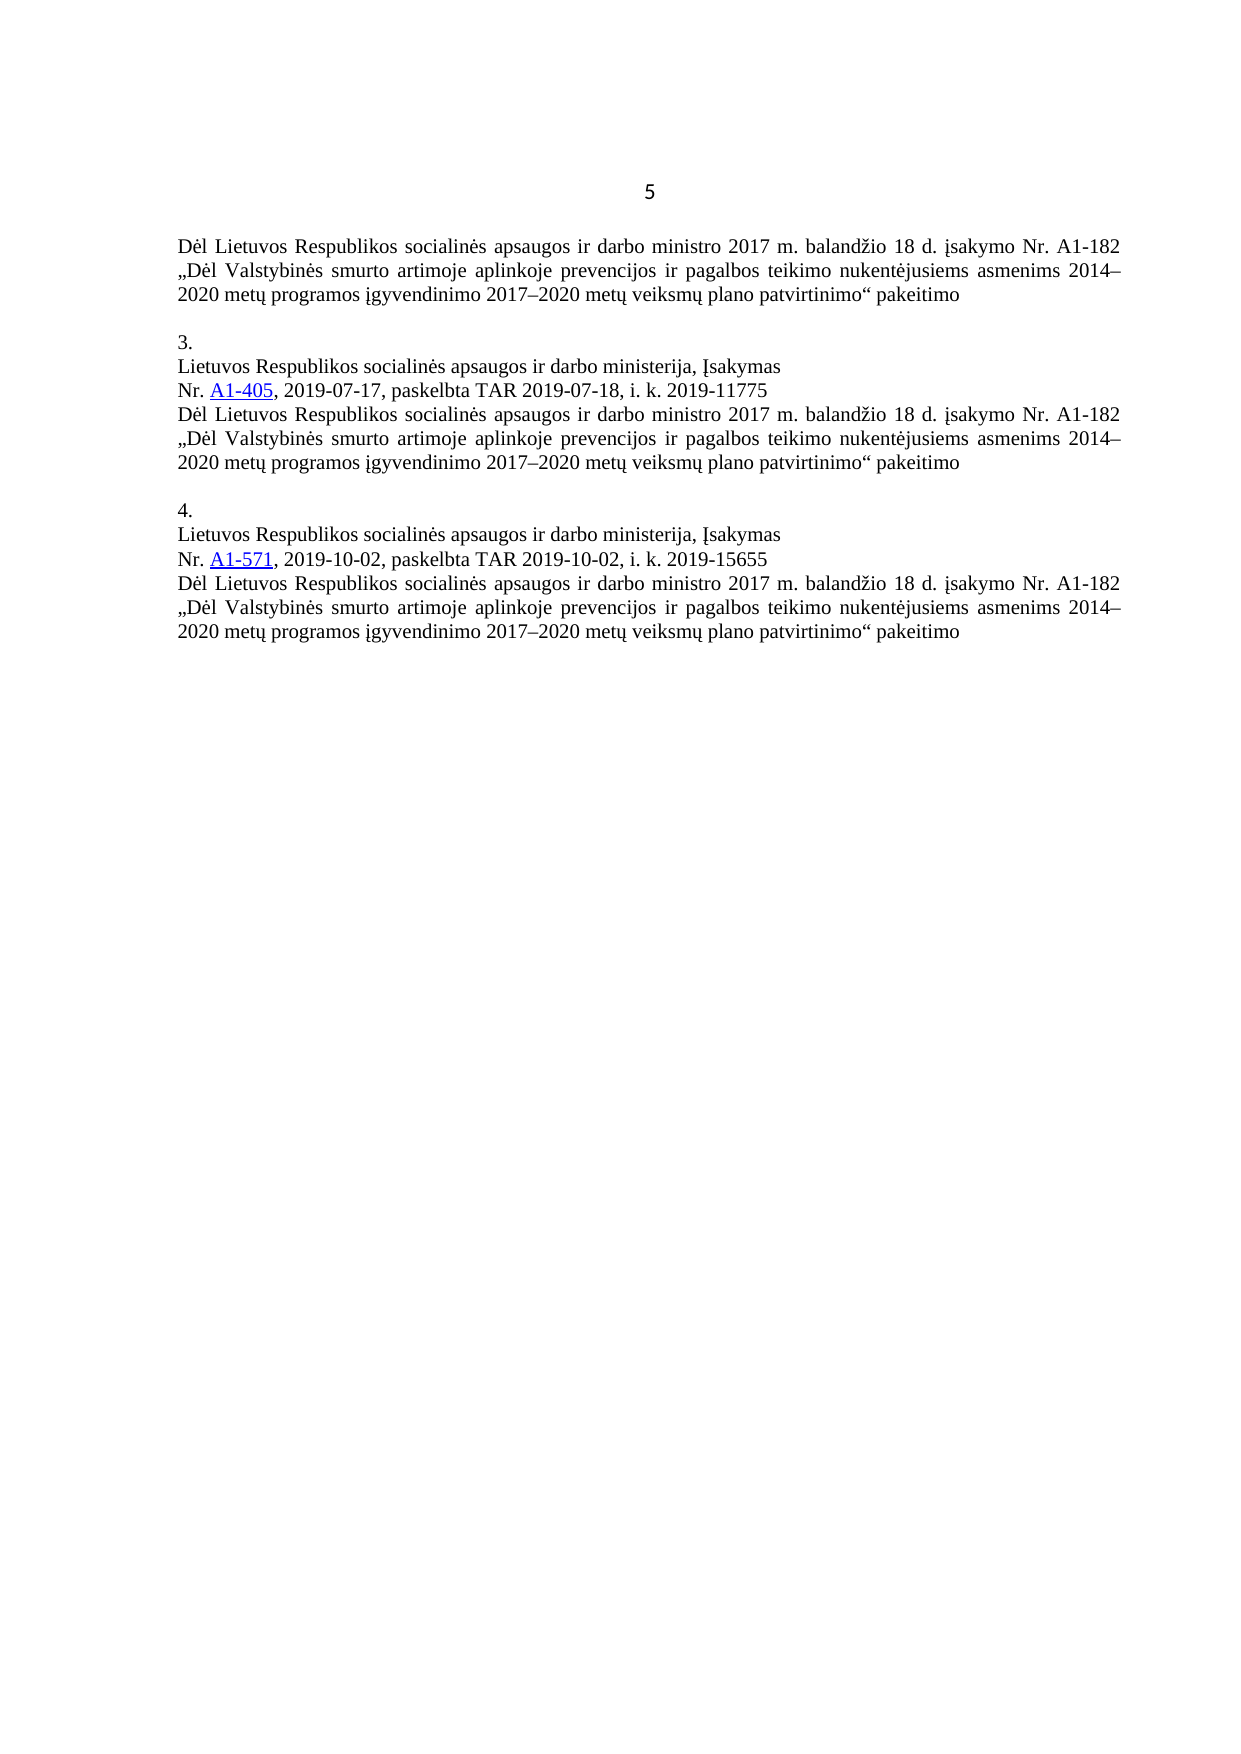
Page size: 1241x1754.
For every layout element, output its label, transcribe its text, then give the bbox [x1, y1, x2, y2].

text Dėl Lietuvos Respublikos socialinės apsaugos ir darbo ministro 2017 m. balandžio 18 d. įsakymo Nr. A1-182 „Dėl Valstybinės smurto artimoje aplinkoje prevencijos ir pagalbos teikimo nukentėjusiems asmenims 2014–2020 metų programos įgyvendinimo 2017–2020 metų veiksmų plano patvirtinimo“ pakeitimo [177, 571, 1122, 643]
text Nr. A1-571, 2019-10-02, paskelbta TAR 2019-10-02, i. k. 2019-15655 [177, 546, 1122, 571]
text 3. [177, 330, 1122, 354]
text Dėl Lietuvos Respublikos socialinės apsaugos ir darbo ministro 2017 m. balandžio 18 d. įsakymo Nr. A1-182 „Dėl Valstybinės smurto artimoje aplinkoje prevencijos ir pagalbos teikimo nukentėjusiems asmenims 2014–2020 metų programos įgyvendinimo 2017–2020 metų veiksmų plano patvirtinimo“ pakeitimo [177, 234, 1122, 306]
text Dėl Lietuvos Respublikos socialinės apsaugos ir darbo ministro 2017 m. balandžio 18 d. įsakymo Nr. A1-182 „Dėl Valstybinės smurto artimoje aplinkoje prevencijos ir pagalbos teikimo nukentėjusiems asmenims 2014–2020 metų programos įgyvendinimo 2017–2020 metų veiksmų plano patvirtinimo“ pakeitimo [177, 402, 1122, 474]
text Lietuvos Respublikos socialinės apsaugos ir darbo ministerija, Įsakymas [177, 354, 1122, 378]
text 4. [177, 498, 1122, 522]
text Nr. A1-405, 2019-07-17, paskelbta TAR 2019-07-18, i. k. 2019-11775 [177, 378, 1122, 402]
text Lietuvos Respublikos socialinės apsaugos ir darbo ministerija, Įsakymas [177, 522, 1122, 546]
